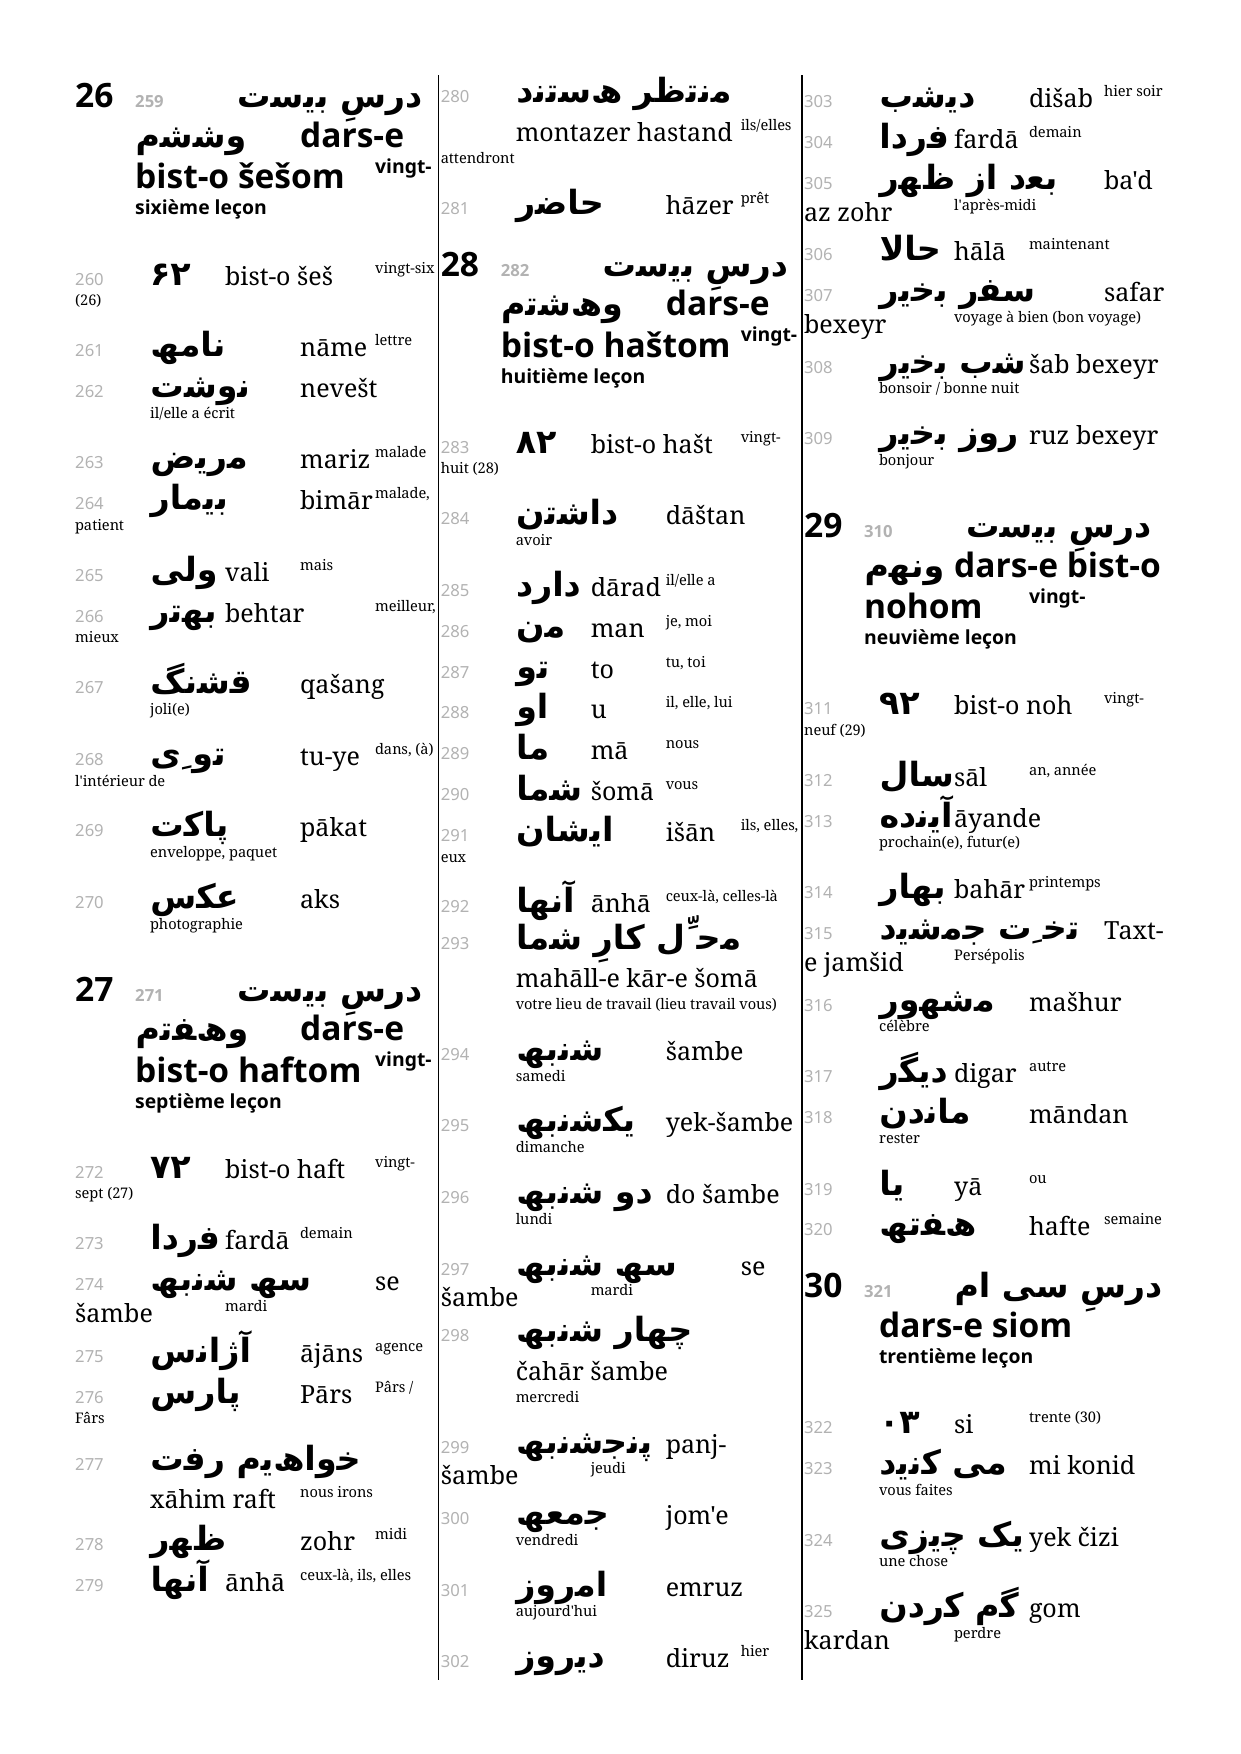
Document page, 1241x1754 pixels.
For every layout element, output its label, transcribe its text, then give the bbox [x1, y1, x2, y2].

text 291 اﯾﺷﺎن išān ils, elles, eux [441, 809, 799, 880]
text 309 روز ﺑﺧﯾر ruz bexeyr bonjour [804, 412, 1165, 484]
text 319 ﯾﺎ yā ou [804, 1162, 1165, 1203]
text 295 ﯾﮑﺷﻧﺑﮫ yek-šambe dimanche [441, 1099, 799, 1171]
subtitle 26 259 درسِ ﺑﯾﺳت وﺷﺷم dars-e bist-o šešom vingt-sixième leçon [75, 75, 436, 240]
text 294 ﺷﻧﺑﮫ šambe samedi [441, 1028, 799, 1099]
text 307 ﺳﻔر ﺑﺧﯾر safar bexeyr voyage à bien (bon voyage) [804, 269, 1165, 341]
text 260 ۶۲ bist-o šeš vingt-six (26) [75, 252, 436, 324]
text 297 ﺳﮫ ﺷﻧﺑﮫ se šambe mardi [441, 1242, 799, 1314]
subtitle 28 282 درسِ ﺑﯾﺳت وھﺷﺗم dars-e bist-o haštom vingt-huitième leçon [441, 243, 799, 408]
text 265 وﻟﯽ vali mais [75, 549, 436, 589]
text 312 ﺳﺎل sāl an, année [804, 753, 1165, 794]
text 292 آﻧﮭﺎ ānhā ceux-là, celles-là [441, 880, 799, 921]
text 322 ۰۳ si trente (30) [804, 1401, 1165, 1442]
text 276 ﭘﺎرس Pārs Pârs / Fârs [75, 1370, 436, 1442]
text 302 دﯾروز diruz hier [441, 1635, 799, 1676]
text 274 ﺳﮫ ﺷﻧﺑﮫ se šambe mardi [75, 1258, 436, 1329]
text 275 آژاﻧس ājāns agence [75, 1329, 436, 1370]
text 293 ﻣﺣ ِّل ﮐﺎرِ ﺷﻣﺎ mahāll-e kār-e šomā votre lieu de travail (lieu travail vous) [441, 921, 799, 1028]
text 313 آﯾﻧده āyande prochain(e), futur(e) [804, 794, 1165, 866]
text 305 ﺑﻌد از ظﮭر ba'd az zohr l'après-midi [804, 157, 1165, 228]
text 308 ﺷب ﺑﺧﯾر šab bexeyr bonsoir / bonne nuit [804, 341, 1165, 412]
text 272 ۷۲ bist-o haft vingt-sept (27) [75, 1146, 436, 1217]
text 285 دارد dārad il/elle a [441, 564, 799, 604]
text 299 ﭘﻧﺟﺷﻧﺑﮫ panj-šambe jeudi [441, 1421, 799, 1492]
text 281 ﺣﺎﺿر hāzer prêt [441, 182, 799, 222]
text 296 دو ﺷﻧﺑﮫ do šambe lundi [441, 1171, 799, 1242]
text 316 ﻣﺷﮭور mašhur célèbre [804, 978, 1165, 1050]
text 303 دﯾﺷب dišab hier soir [804, 75, 1165, 116]
text 306 ﺣﺎﻻ hālā maintenant [804, 228, 1165, 269]
text 283 ۸۲ bist-o hašt vingt-huit (28) [441, 421, 799, 492]
text 317 دﯾﮕر digar autre [804, 1050, 1165, 1091]
text 264 ﺑﯾﻣﺎر bimār malade, patient [75, 477, 436, 549]
subtitle 30 321 درسِ ﺳﯽ ام dars-e siom trentième leçon [804, 1265, 1165, 1388]
text 277 ﺧواھﯾم رﻓت xāhim raft nous irons [75, 1442, 436, 1518]
text 266 ﺑﮭﺗر behtar meilleur, mieux [75, 589, 436, 661]
text 288 او u il, elle, lui [441, 686, 799, 727]
text 304 ﻓردا fardā demain [804, 116, 1165, 157]
subtitle 29 310 درسِ ﺑﯾﺳت وﻧﮭم dars-e bist-o nohom vingt-neuvième leçon [804, 504, 1165, 669]
text 278 ظﮭر zohr midi [75, 1518, 436, 1559]
text 290 ﺷﻣﺎ šomā vous [441, 768, 799, 809]
text 318 ﻣﺎﻧدن māndan rester [804, 1091, 1165, 1162]
text 323 ﻣﯽ ﮐﻧﯾد mi konid vous faites [804, 1442, 1165, 1513]
text 301 اﻣروز emruz aujourd'hui [441, 1564, 799, 1635]
text 262 ﻧوﺷت nevešt il/elle a écrit [75, 365, 436, 436]
text 320 ھﻔﺗﮫ hafte semaine [804, 1203, 1165, 1244]
text 279 آﻧﮭﺎ ānhā ceux-là, ils, elles [75, 1559, 436, 1599]
text 311 ۹۲ bist-o noh vingt-neuf (29) [804, 682, 1165, 753]
text 267 ﻗﺷﻧﮓ qašang joli(e) [75, 661, 436, 733]
subtitle 27 271 درسِ ﺑﯾﺳت وھﻔﺗم dars-e bist-o haftom vingt-septième leçon [75, 968, 436, 1133]
text 269 ﭘﺎﮐت pākat enveloppe, paquet [75, 804, 436, 876]
text 300 ﺟﻣﻌﮫ jom'e vendredi [441, 1492, 799, 1564]
text 315 ﺗﺧ ِت ﺟﻣﺷﯾد Taxt-e jamšid Persépolis [804, 907, 1165, 978]
text 289 ﻣﺎ mā nous [441, 727, 799, 768]
text 273 ﻓردا fardā demain [75, 1217, 436, 1258]
text 261 ﻧﺎﻣﮫ nāme lettre [75, 324, 436, 365]
text 314 ﺑﮭﺎر bahār printemps [804, 866, 1165, 907]
text 270 ﻋﮑس aks photographie [75, 876, 436, 947]
text 284 داﺷﺗن dāštan avoir [441, 492, 799, 564]
text 263 ﻣرﯾض mariz malade [75, 436, 436, 477]
text 324 ﯾﮏ ﭼﯾزی yek čizi une chose [804, 1513, 1165, 1585]
text 298 ﭼﮭﺎر ﺷﻧﺑﮫ čahār šambe mercredi [441, 1314, 799, 1421]
text 268 ﺗو ِی tu-ye dans, (à) l'intérieur de [75, 733, 436, 804]
text 286 ﻣن man je, moi [441, 604, 799, 645]
text 325 ﮔم ﮐردن gom kardan perdre [804, 1585, 1165, 1656]
text 280 ﻣﻧﺗظر ھﺳﺗﻧد montazer hastand ils/elles attendront [441, 75, 799, 182]
text 287 ﺗو to tu, toi [441, 645, 799, 686]
